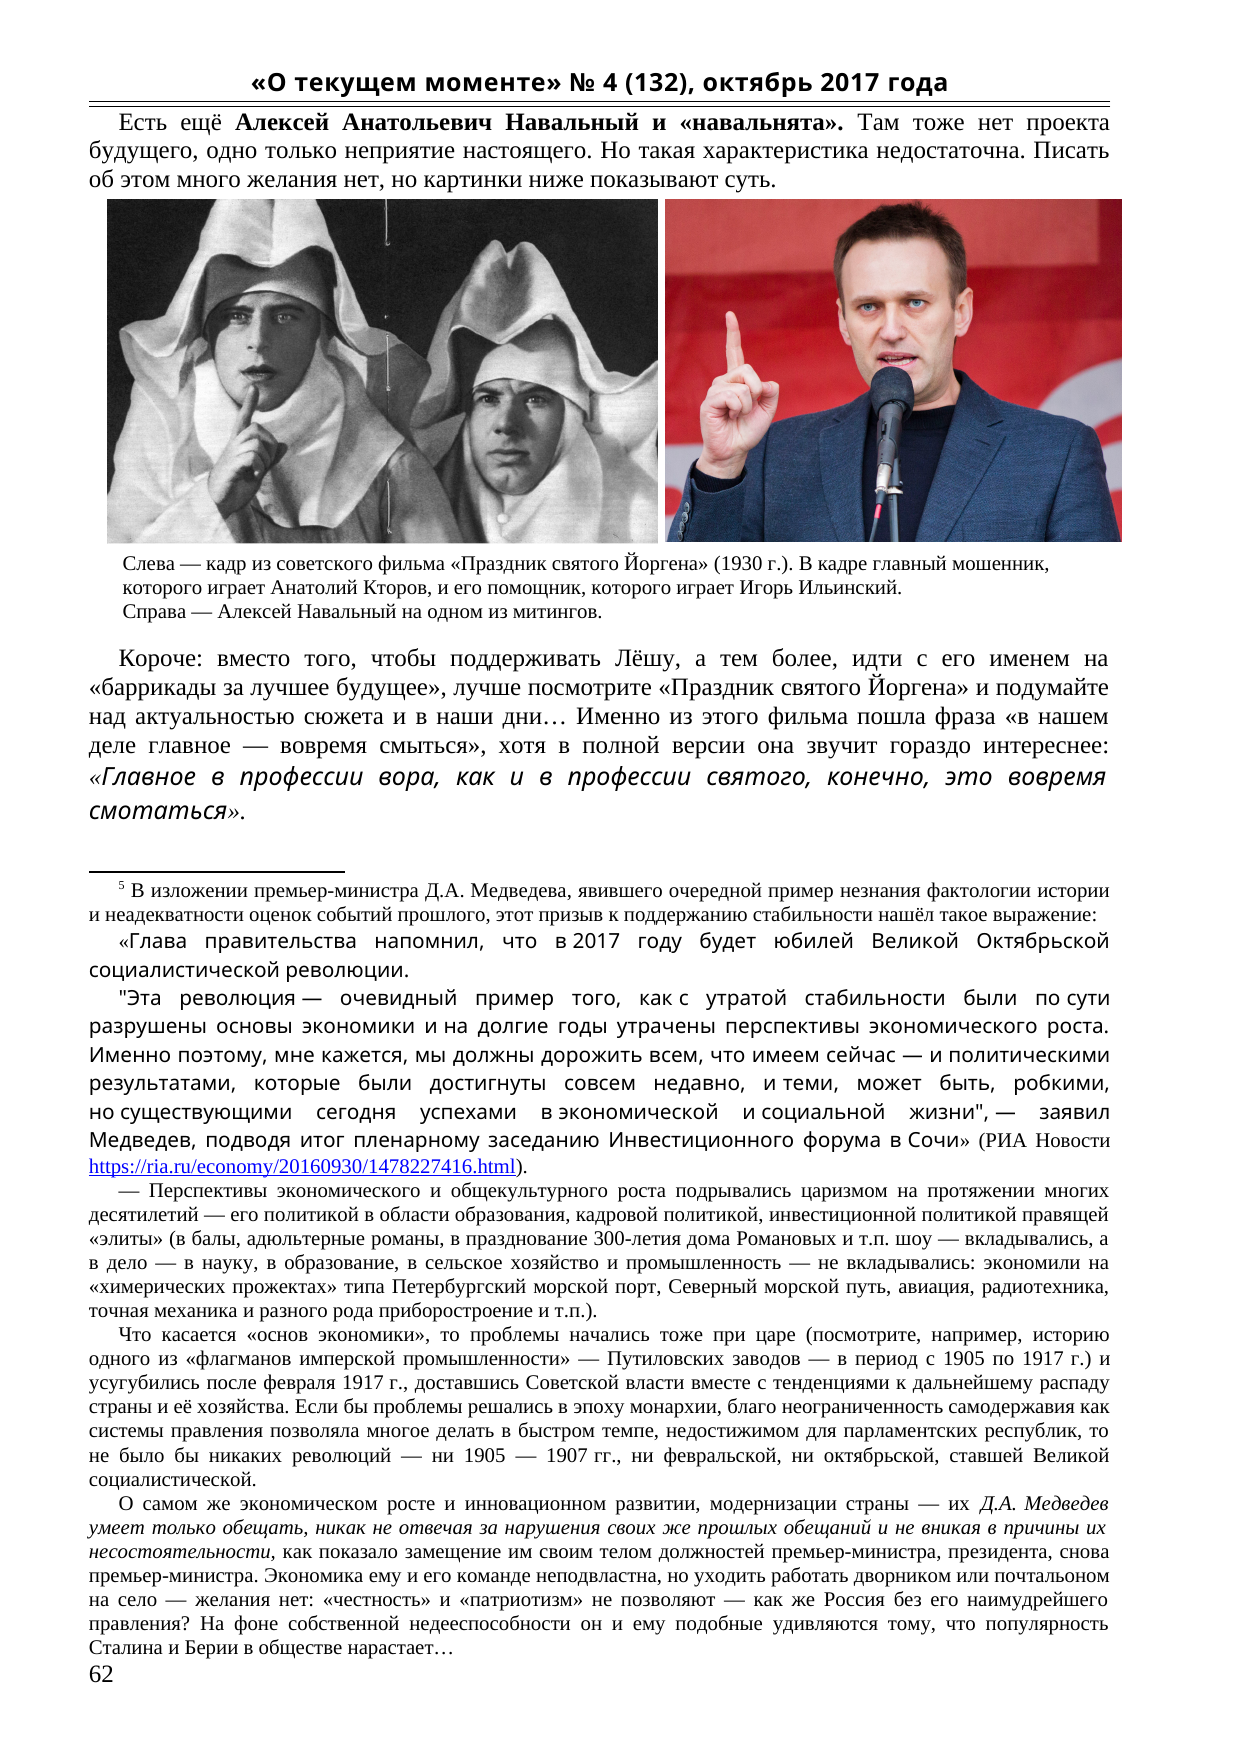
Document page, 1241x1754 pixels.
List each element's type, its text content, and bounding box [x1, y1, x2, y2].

text Есть ещё Алексей Анатольевич Навальный и «навальнята». Там тоже нет проекта будущего, одно только неприятие настоящего. Но такая характеристика недостаточна. Писать об этом много желания нет, но картинки ниже показывают суть. [89, 107, 1110, 193]
text В изложении премьер-министра Д.А. Медведева, явившего очередной пример незнания фактологии истории и неадекватности оценок событий прошлого, этот призыв к поддержанию стабильности нашёл такое выражение: [89, 878, 1110, 926]
text "Эта революция — очевидный пример того, как с утратой стабильности были по сути разрушены основы экономики и на долгие годы утрачены перспективы экономического роста. Именно поэтому, мне кажется, мы должны дорожить всем, что имеем сейчас — и политическими результатами, которые были достигнуты совсем недавно, и теми, может быть, робкими, но существующими сегодня успехами в экономической и социальной жизни", — заявил Медведев, подводя итог пленарному заседанию Инвестиционного форума в Сочи» (РИА Новости https://ria.ru/economy/20160930/1478227416.html). [89, 983, 1110, 1178]
text Что касается «основ экономики», то проблемы начались тоже при царе (посмотрите, например, историю одного из «флагманов имперской промышленности» — Путиловских заводов — в период с 1905 по 1917 г.) и усугубились после февраля 1917 г., доставшись Советской власти вместе с тенденциями к дальнейшему распаду страны и её хозяйства. Если бы проблемы решались в эпоху монархии, благо неограниченность самодержавия как системы правления позволяла многое делать в быстром темпе, недостижимом для парламентских республик, то не было бы никаких революций — ни 1905 — 1907 гг., ни февральской, ни октябрьской, ставшей Великой социалистической. [89, 1322, 1110, 1491]
text Короче: вместо того, чтобы поддерживать Лёшу, а тем более, идти с его именем на «баррикады за лучшее будущее», лучше посмотрите «Праздник святого Йоргена» и подумайте над актуальностью сюжета и в наши дни… Именно из этого фильма пошла фраза «в нашем деле главное — вовремя смыться», хотя в полной версии она звучит гораздо интереснее: «Главное в профессии вора, как и в профессии святого, конечно, это вовремя смотаться». [89, 193, 1110, 827]
picture [107, 199, 658, 543]
picture [665, 199, 1122, 542]
text «Глава правительства напомнил, что в 2017 году будет юбилей Великой Октябрьской социалистической революции. [89, 926, 1110, 983]
text О самом же экономическом росте и инновационном развитии, модернизации страны — их Д.А. Медведев умеет только обещать, никак не отвечая за нарушения своих же прошлых обещаний и не вникая в причины их несостоятельности, как показало замещение им своим телом должностей премьер-министра, президента, снова премьер-министра. Экономика ему и его команде неподвластна, но уходить работать дворником или почтальоном на село — желания нет: «честность» и «патриотизм» не позволяют — как же Россия без его наимудрейшего правления? На фоне собственной недееспособности он и ему подобные удивляются тому, что популярность Сталина и Берии в обществе нарастает… [89, 1491, 1110, 1659]
text — Перспективы экономического и общекультурного роста подрывались царизмом на протяжении многих десятилетий — его политикой в области образования, кадровой политикой, инвестиционной политикой правящей «элиты» (в балы, адюльтерные романы, в празднование 300-летия дома Романовых и т.п. шоу — вкладывались, а в дело — в науку, в образование, в сельское хозяйство и промышленность — не вкладывались: экономили на «химерических прожектах» типа Петербургский морской порт, Северный морской путь, авиация, радиотехника, точная механика и разного рода приборостроение и т.п.). [89, 1178, 1110, 1322]
